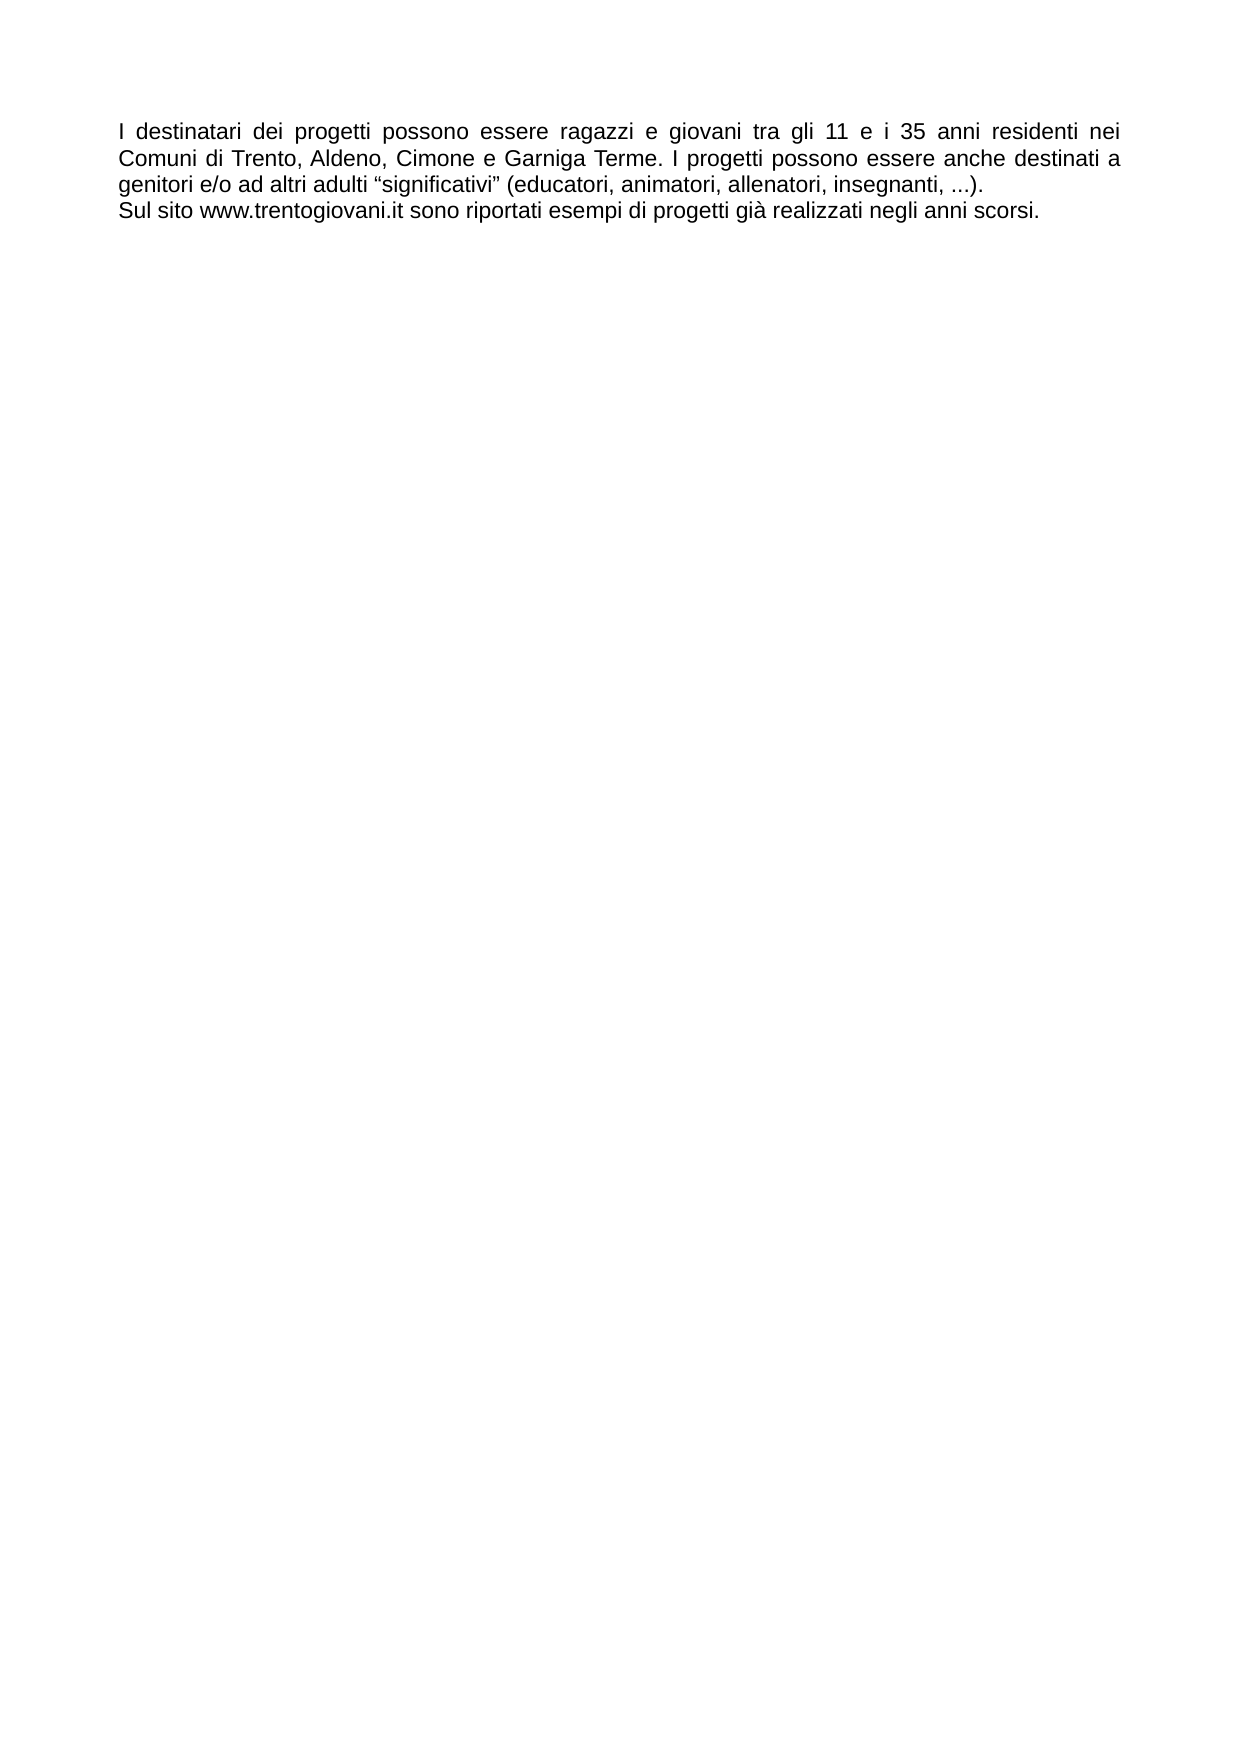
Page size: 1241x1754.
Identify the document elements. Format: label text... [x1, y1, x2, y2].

text I destinatari dei progetti possono essere ragazzi e giovani tra gli 11 e i 35 anni residenti nei Comuni di Trento, Aldeno, Cimone e Garniga Terme. I progetti possono essere anche destinati a genitori e/o ad altri adulti “significativi” (educatori, animatori, allenatori, insegnanti, ...). [118, 118, 1122, 197]
text Sul sito www.trentogiovani.it sono riportati esempi di progetti già realizzati negli anni scorsi. [118, 197, 1122, 223]
